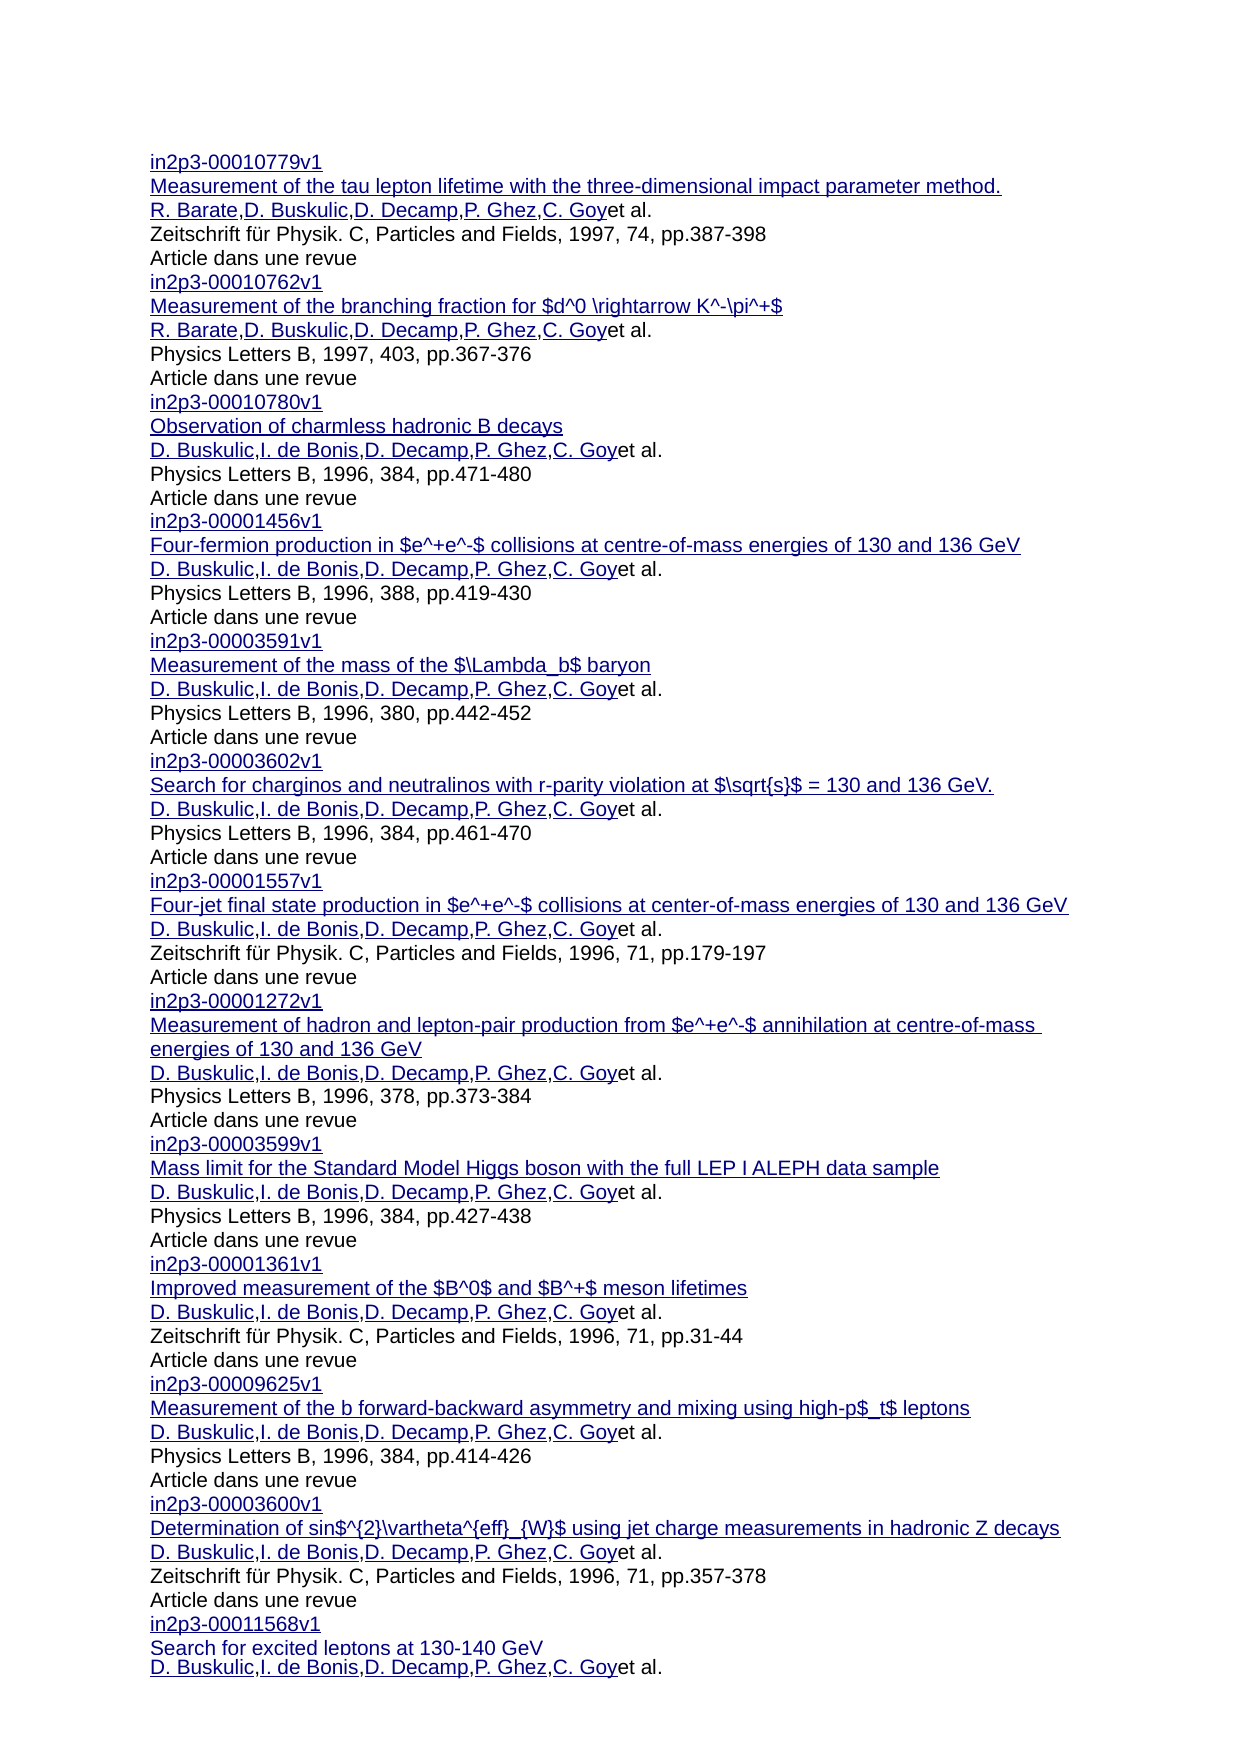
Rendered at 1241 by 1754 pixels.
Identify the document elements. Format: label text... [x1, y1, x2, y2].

table_cell Four-jet final state production in $e^+e^-$ collisions at center-of-mass energies of 130 and 136 GeV D. Buskulic,I. de Bonis,D. Decamp,P. Ghez,C. Goyet al. Zeitschrift für Physik. C, Particles and Fields, 1996, 71, pp.179-197 Article dans une revue in2p3-00001272v1 [150, 893, 1090, 1012]
table_cell Search for excited leptons at 130-140 GeV D. Buskulic,I. de Bonis,D. Decamp,P. Ghez,C. Goyet al. [150, 1635, 1090, 1679]
table_cell Observation of charmless hadronic B decays D. Buskulic,I. de Bonis,D. Decamp,P. Ghez,C. Goyet al. Physics Letters B, 1996, 384, pp.471-480 Article dans une revue in2p3-00001456v1 [150, 414, 1090, 533]
table_cell Measurement of the b forward-backward asymmetry and mixing using high-p$_t$ leptons D. Buskulic,I. de Bonis,D. Decamp,P. Ghez,C. Goyet al. Physics Letters B, 1996, 384, pp.414-426 Article dans une revue in2p3-00003600v1 [150, 1396, 1090, 1516]
table_cell Mass limit for the Standard Model Higgs boson with the full LEP I ALEPH data sample D. Buskulic,I. de Bonis,D. Decamp,P. Ghez,C. Goyet al. Physics Letters B, 1996, 384, pp.427-438 Article dans une revue in2p3-00001361v1 [150, 1156, 1090, 1276]
table_cell Measurement of hadron and lepton-pair production from $e^+e^-$ annihilation at centre-of-mass energies of 130 and 136 GeV D. Buskulic,I. de Bonis,D. Decamp,P. Ghez,C. Goyet al. Physics Letters B, 1996, 378, pp.373-384 Article dans une revue in2p3-00003599v1 [150, 1013, 1090, 1156]
table_cell Measurement of the tau lepton lifetime with the three-dimensional impact parameter method. R. Barate,D. Buskulic,D. Decamp,P. Ghez,C. Goyet al. Zeitschrift für Physik. C, Particles and Fields, 1997, 74, pp.387-398 Article dans une revue in2p3-00010762v1 [150, 174, 1090, 294]
table_cell Determination of sin$^{2}\vartheta^{eff}_{W}$ using jet charge measurements in hadronic Z decays D. Buskulic,I. de Bonis,D. Decamp,P. Ghez,C. Goyet al. Zeitschrift für Physik. C, Particles and Fields, 1996, 71, pp.357-378 Article dans une revue in2p3-00011568v1 [150, 1516, 1090, 1635]
table_cell Measurement of the mass of the $\Lambda_b$ baryon D. Buskulic,I. de Bonis,D. Decamp,P. Ghez,C. Goyet al. Physics Letters B, 1996, 380, pp.442-452 Article dans une revue in2p3-00003602v1 [150, 653, 1090, 773]
table_cell Search for charginos and neutralinos with r-parity violation at $\sqrt{s}$ = 130 and 136 GeV. D. Buskulic,I. de Bonis,D. Decamp,P. Ghez,C. Goyet al. Physics Letters B, 1996, 384, pp.461-470 Article dans une revue in2p3-00001557v1 [150, 773, 1090, 893]
table_cell Measurement of the branching fraction for $d^0 \rightarrow K^-\pi^+$ R. Barate,D. Buskulic,D. Decamp,P. Ghez,C. Goyet al. Physics Letters B, 1997, 403, pp.367-376 Article dans une revue in2p3-00010780v1 [150, 294, 1090, 413]
table_cell Improved measurement of the $B^0$ and $B^+$ meson lifetimes D. Buskulic,I. de Bonis,D. Decamp,P. Ghez,C. Goyet al. Zeitschrift für Physik. C, Particles and Fields, 1996, 71, pp.31-44 Article dans une revue in2p3-00009625v1 [150, 1276, 1090, 1396]
table_cell Four-fermion production in $e^+e^-$ collisions at centre-of-mass energies of 130 and 136 GeV D. Buskulic,I. de Bonis,D. Decamp,P. Ghez,C. Goyet al. Physics Letters B, 1996, 388, pp.419-430 Article dans une revue in2p3-00003591v1 [150, 533, 1090, 653]
table_cell in2p3-00010779v1 [150, 150, 1090, 174]
